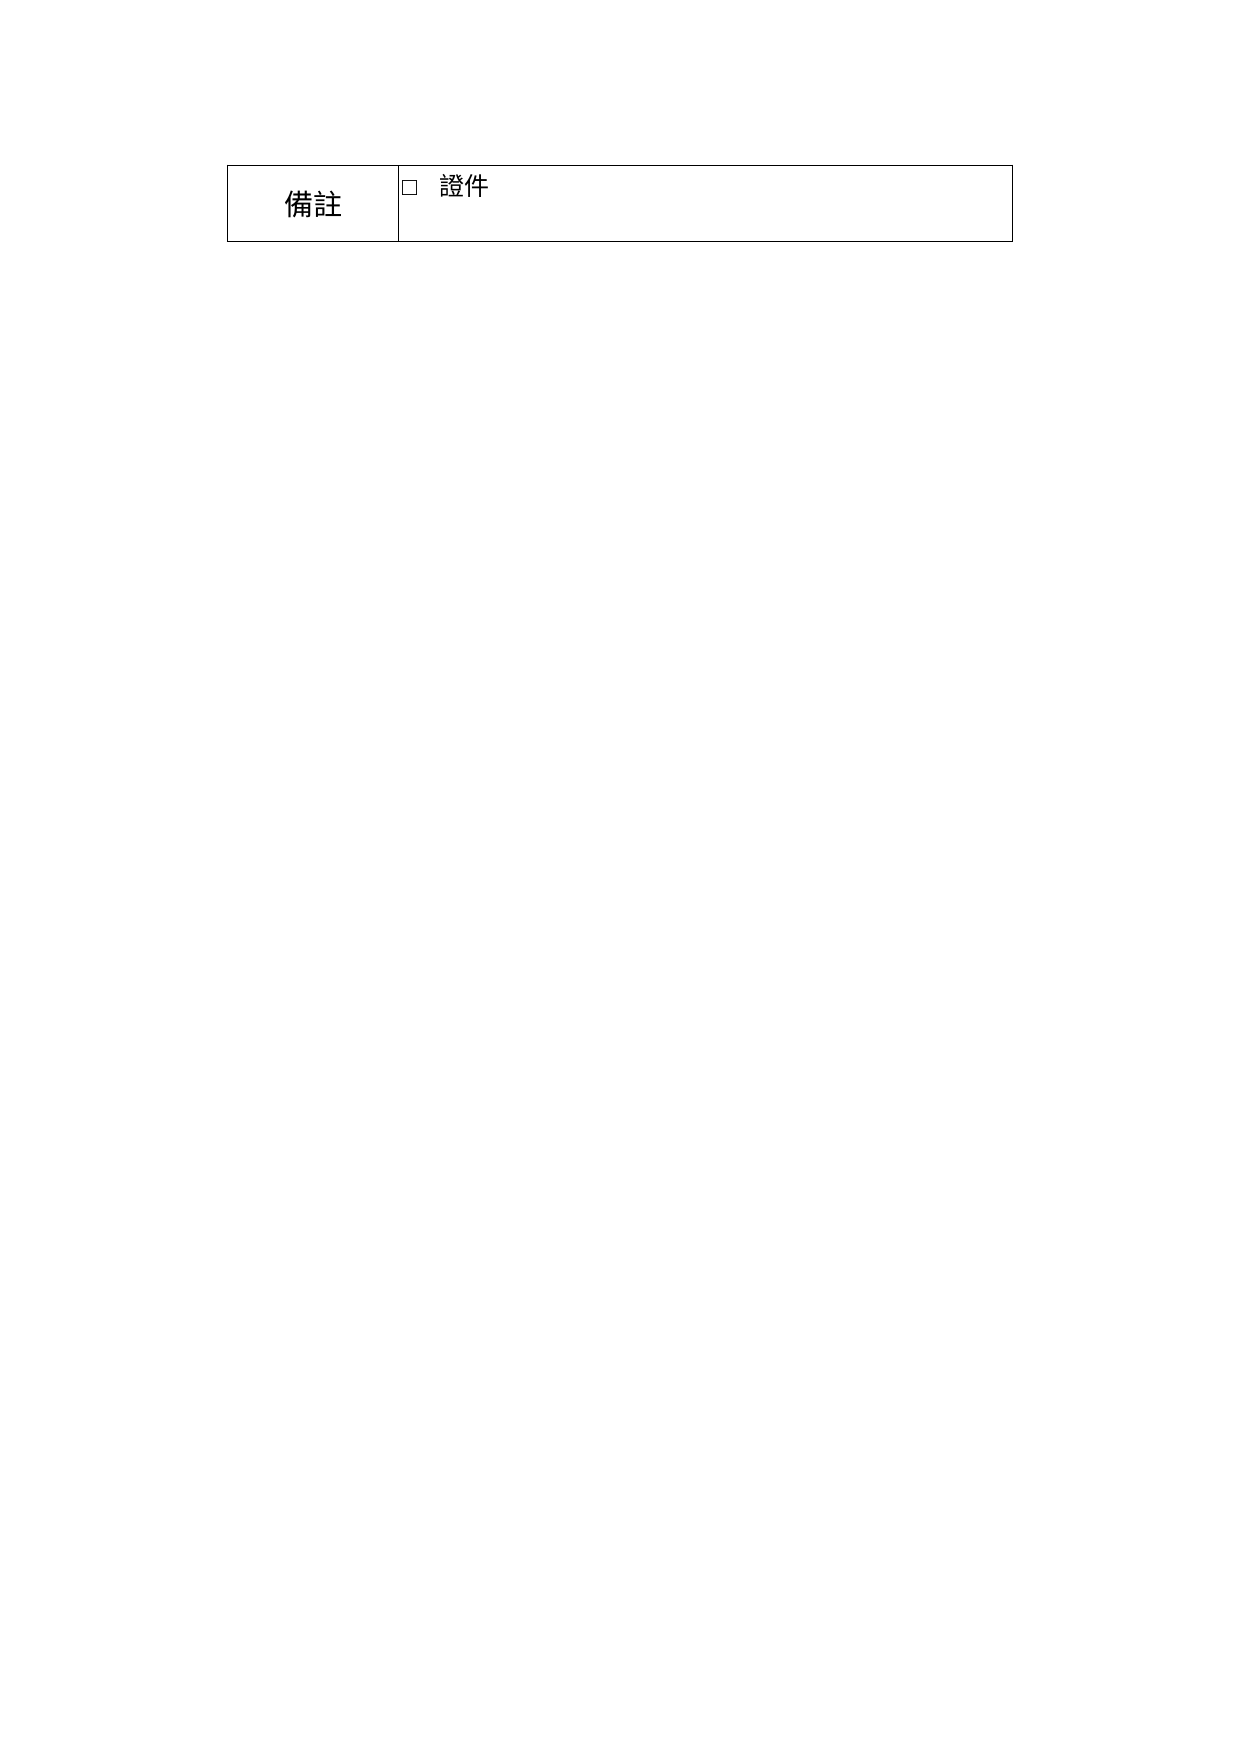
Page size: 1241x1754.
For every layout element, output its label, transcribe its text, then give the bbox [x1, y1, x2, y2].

table_cell 證件 [399, 166, 1012, 241]
table_cell 備註 [228, 166, 398, 241]
